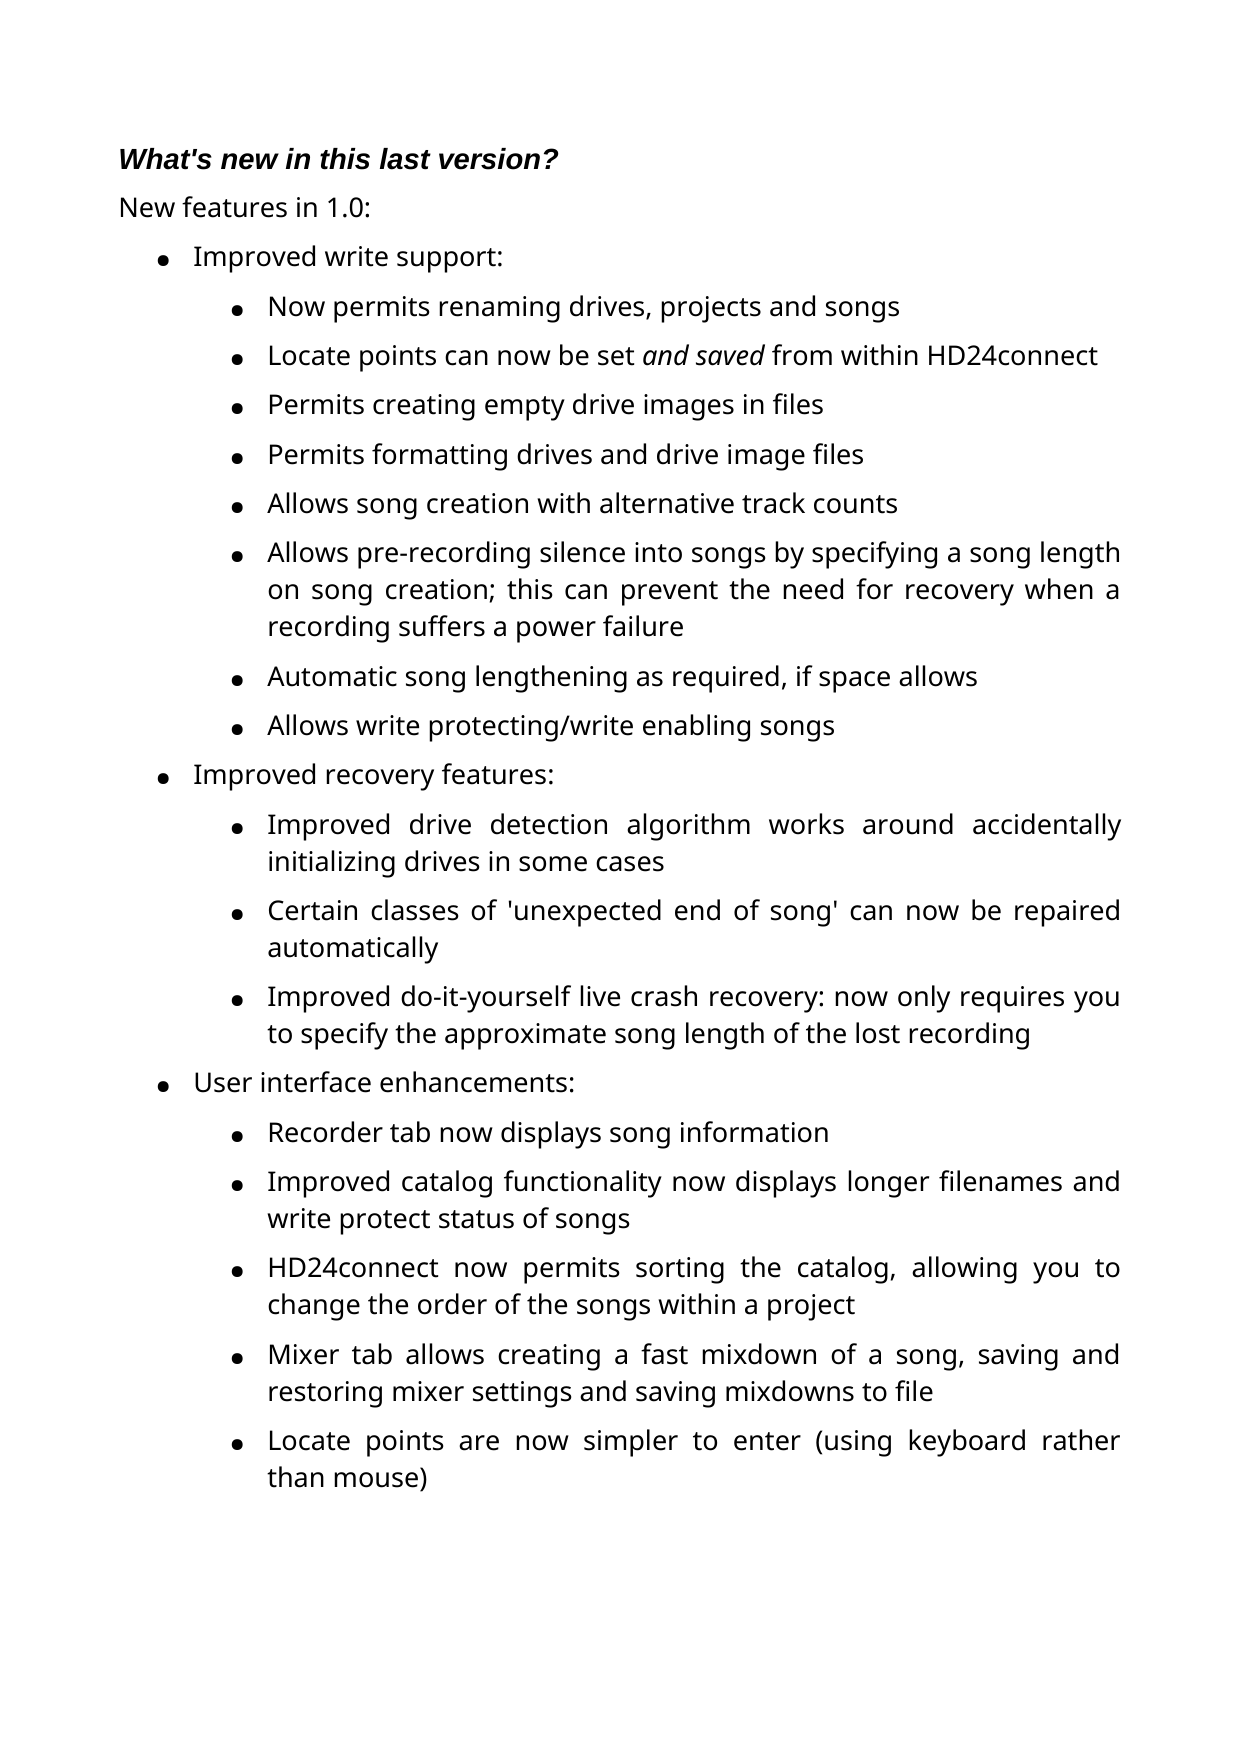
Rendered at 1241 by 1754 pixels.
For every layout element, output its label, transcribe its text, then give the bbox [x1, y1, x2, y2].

list Improved do-it-yourself live crash recovery: now only requires you to specify the approximate song length of the lost recording [229, 978, 1122, 1051]
list Improved write support: [156, 238, 1122, 274]
list Now permits renaming drives, projects and songs [229, 287, 1122, 324]
list Improved recovery features: [156, 756, 1122, 793]
subtitle What's new in this last version? [118, 143, 1122, 176]
list Mixer tab allows creating a fast mixdown of a song, saving and restoring mixer settings and saving mixdowns to file [229, 1335, 1122, 1409]
list Permits formatting drives and drive image files [229, 435, 1122, 472]
list User interface enhancements: [156, 1064, 1122, 1101]
text New features in 1.0: [118, 188, 1122, 225]
list Recorder tab now displays song information [229, 1113, 1122, 1150]
list Improved drive detection algorithm works around accidentally initializing drives in some cases [229, 805, 1122, 879]
list Automatic song lengthening as required, if space allows [229, 657, 1122, 694]
list Locate points can now be set and saved from within HD24connect [229, 336, 1122, 373]
list Locate points are now simpler to enter (using keyboard rather than mouse) [229, 1421, 1122, 1495]
list Allows pre-recording silence into songs by specifying a song length on song creation; this can prevent the need for recovery when a recording suffers a power failure [229, 534, 1122, 644]
list Allows song creation with alternative track counts [229, 484, 1122, 521]
list Permits creating empty drive images in files [229, 386, 1122, 423]
list Improved catalog functionality now displays longer filenames and write protect status of songs [229, 1163, 1122, 1236]
list HD24connect now permits sorting the catalog, allowing you to change the order of the songs within a project [229, 1249, 1122, 1323]
list Allows write protecting/write enabling songs [229, 706, 1122, 743]
list Certain classes of 'unexpected end of song' can now be repaired automatically [229, 891, 1122, 965]
